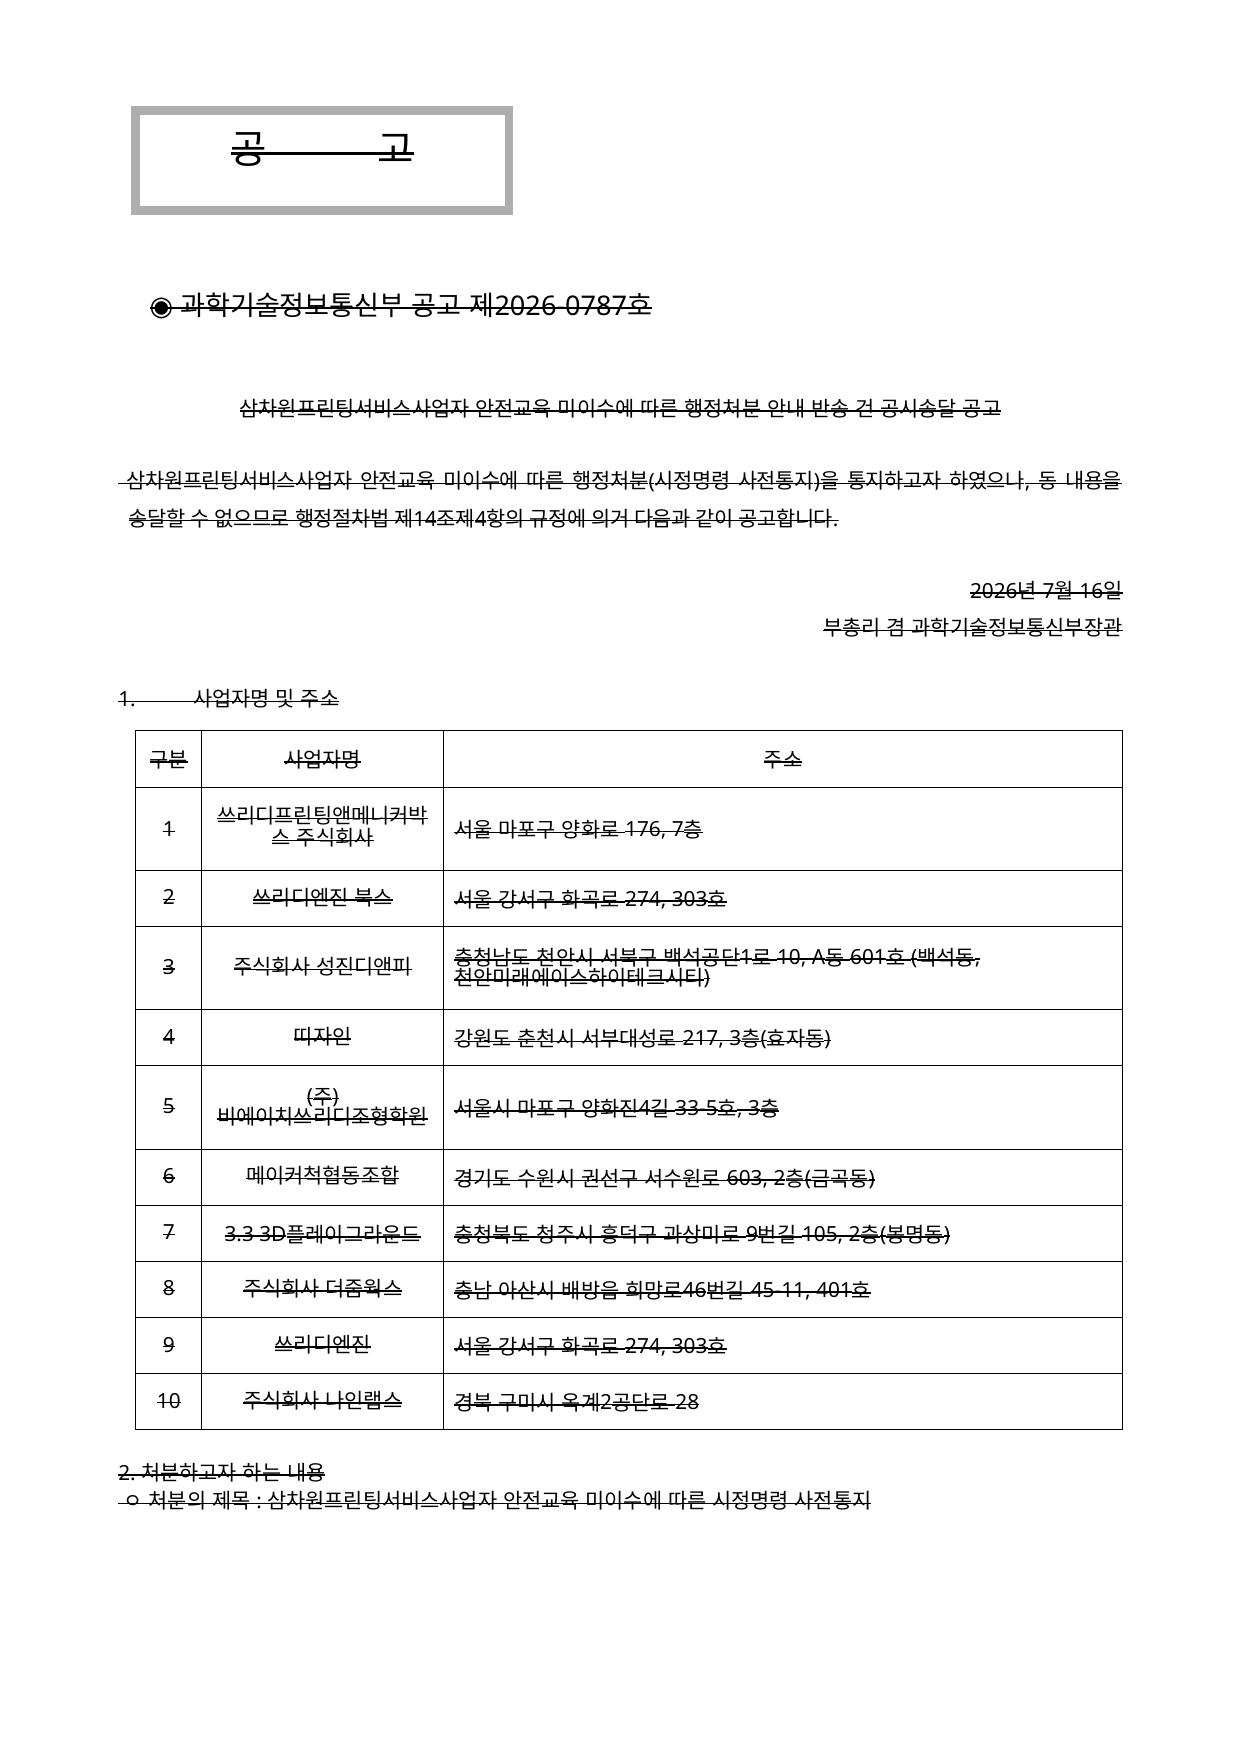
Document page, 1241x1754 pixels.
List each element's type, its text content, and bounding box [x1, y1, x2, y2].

text 삼차원프린팅서비스사업자 안전교육 미이수에 따른 행정처분 안내 반송 건 공시송달 공고 [118, 392, 1122, 422]
text 2026년 7월 16일 [118, 574, 1122, 605]
table_cell 서울 강서구 화곡로 274, 303호 [444, 871, 1122, 926]
text 2. 처분하고자 하는 내용 [118, 1457, 1122, 1486]
table_cell 충청북도 청주시 흥덕구 과상미로 9번길 105, 2층(봉명동) [444, 1206, 1122, 1261]
table_cell 2 [136, 871, 201, 926]
table_cell 충남 아산시 배방읍 희망로46번길 45-11, 401호 [444, 1262, 1122, 1317]
table_cell 쓰리디엔진 북스 [202, 871, 443, 926]
text ◉ 과학기술정보통신부 공고 제2026-0787호 [149, 284, 1122, 323]
table_cell 주식회사 나인랩스 [202, 1374, 443, 1429]
table_header 공 고 [140, 115, 505, 206]
table_cell 경북 구미시 옥계2공단로 28 [444, 1374, 1122, 1429]
table_cell 서울 강서구 화곡로 274, 303호 [444, 1318, 1122, 1373]
text ㅇ 처분의 제목 : 삼차원프린팅서비스사업자 안전교육 미이수에 따른 시정명령 사전통지 [118, 1486, 1122, 1515]
text 삼차원프린팅서비스사업자 안전교육 미이수에 따른 행정처분(시정명령 사전통지)을 통지하고자 하였으나, 동 내용을 송달할 수 없으므로 행정절차법 제14조제4항의 규정에 의거 다음과 같이 공고합니다. [118, 465, 1122, 483]
table_cell 7 [136, 1206, 201, 1261]
text 부총리 겸 과학기술정보통신부장관 [118, 612, 1122, 642]
table_cell 3.3 3D플레이그라운드 [202, 1206, 443, 1261]
table_header 주소 [444, 731, 1122, 787]
table_header 사업자명 [202, 731, 443, 787]
table_cell 서울시 마포구 양화진4길 33-5호, 3층 [444, 1066, 1122, 1148]
table_cell 9 [136, 1318, 201, 1373]
table_cell 띠자인 [202, 1010, 443, 1065]
table_cell 주식회사 더줌웍스 [202, 1262, 443, 1317]
table_cell 주식회사 성진디앤피 [202, 927, 443, 1009]
table_cell 강원도 춘천시 서부대성로 217, 3층(효자동) [444, 1010, 1122, 1065]
table_cell 5 [136, 1066, 201, 1148]
table_cell 메이커척협동조합 [202, 1150, 443, 1205]
table_cell 8 [136, 1262, 201, 1317]
table_cell 쓰리디프린팅앤메니커박스 주식회사 [202, 788, 443, 870]
table_cell 충청남도 천안시 서북구 백석공단1로 10, A동 601호 (백석동,천안미래에이스하이테크시티) [444, 927, 1122, 1009]
table_cell 서울 마포구 양화로 176, 7층 [444, 788, 1122, 870]
table_cell (주)비에이치쓰리디조형학원 [202, 1066, 443, 1148]
text 삼차원프린팅서비스사업자 안전교육 미이수에 따른 행정처분(시정명령 사전통지)을 통지하고자 하였으나, 동 내용을 송달할 수 없으므로 행정절차법 제14조제4항의 규정에 의거 다음과 같이 공고합니다. [118, 484, 1122, 532]
table_cell 4 [136, 1010, 201, 1065]
table_cell 3 [136, 927, 201, 1009]
table_cell 쓰리디엔진 [202, 1318, 443, 1373]
table_cell 경기도 수원시 권선구 서수원로 603, 2층(금곡동) [444, 1150, 1122, 1205]
table_cell 1 [136, 788, 201, 870]
table_header 구분 [136, 731, 201, 787]
table_cell 10 [136, 1374, 201, 1429]
table_cell 6 [136, 1150, 201, 1205]
list 사업자명 및 주소 [118, 684, 1122, 713]
